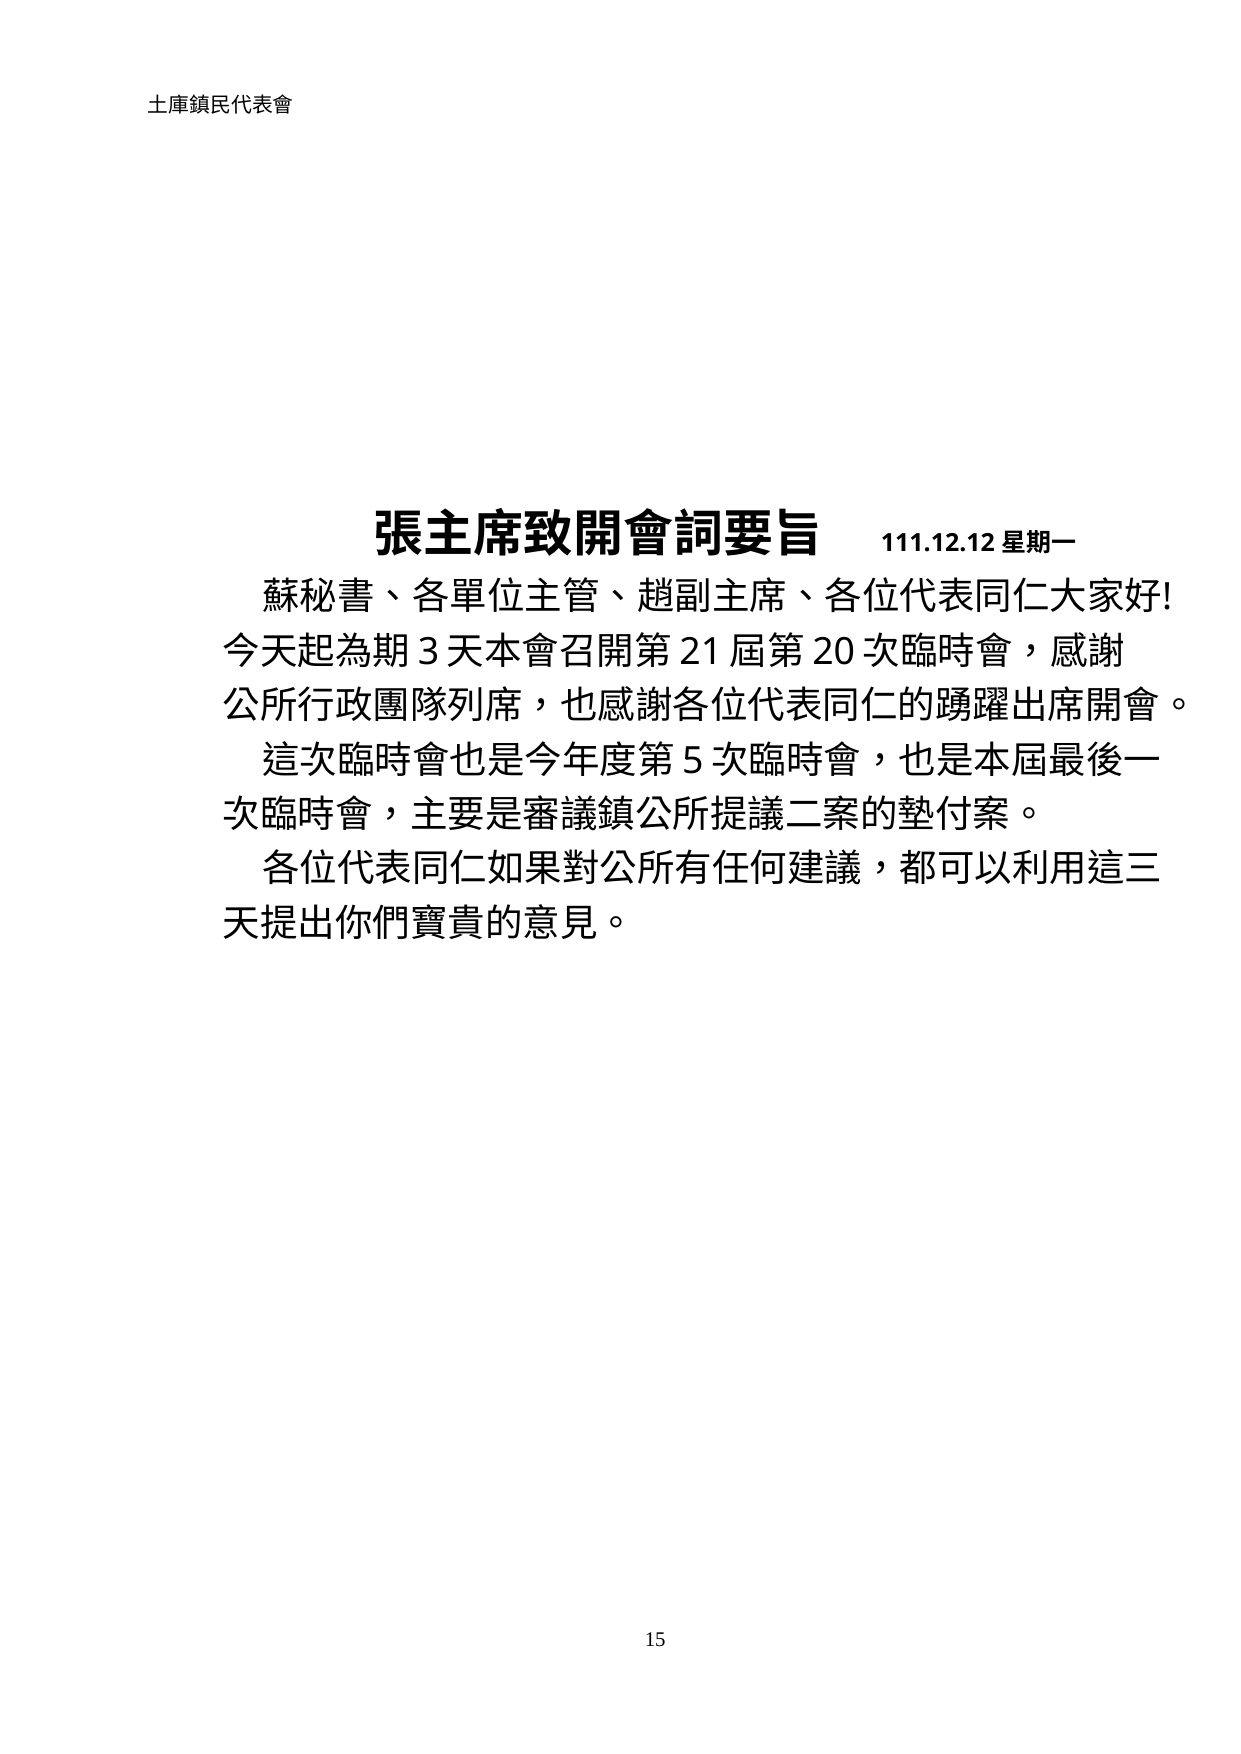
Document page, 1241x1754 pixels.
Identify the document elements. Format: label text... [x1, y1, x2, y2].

text 蘇秘書、各單位主管、趙副主席、各位代表同仁大家好!今天起為期3天本會召開第21屆第20次臨時會，感謝公所行政團隊列席，也感謝各位代表同仁的踴躍出席開會。 [223, 566, 1162, 729]
text 這次臨時會也是今年度第5次臨時會，也是本屆最後一次臨時會，主要是審議鎮公所提議二案的墊付案。 [223, 729, 1162, 838]
text 張主席致開會詞要旨 111.12.12 星期一 [223, 494, 1162, 566]
text 各位代表同仁如果對公所有任何建議，都可以利用這三天提出你們寶貴的意見。 [223, 838, 1162, 947]
